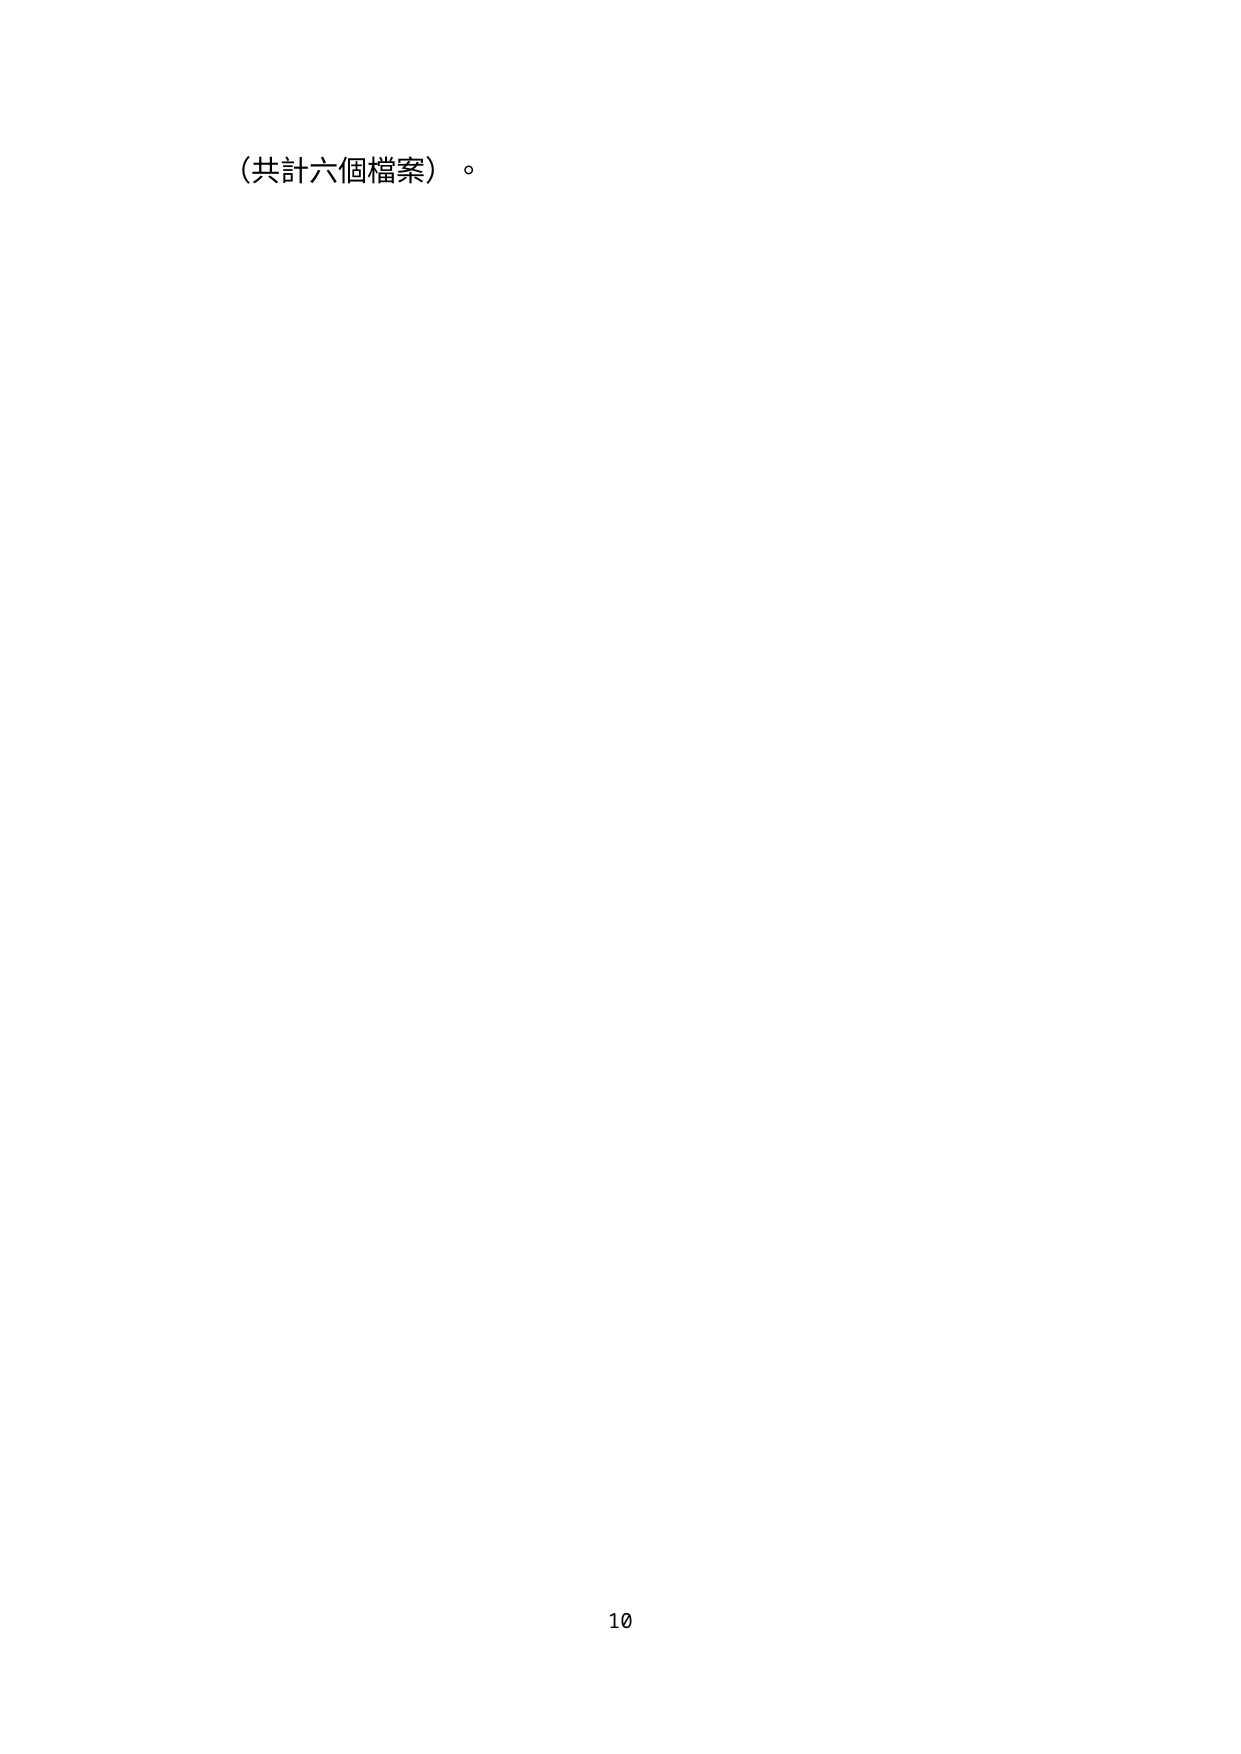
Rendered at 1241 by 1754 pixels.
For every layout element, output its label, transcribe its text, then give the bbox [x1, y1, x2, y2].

list （共計六個檔案）。 [185, 148, 1093, 190]
